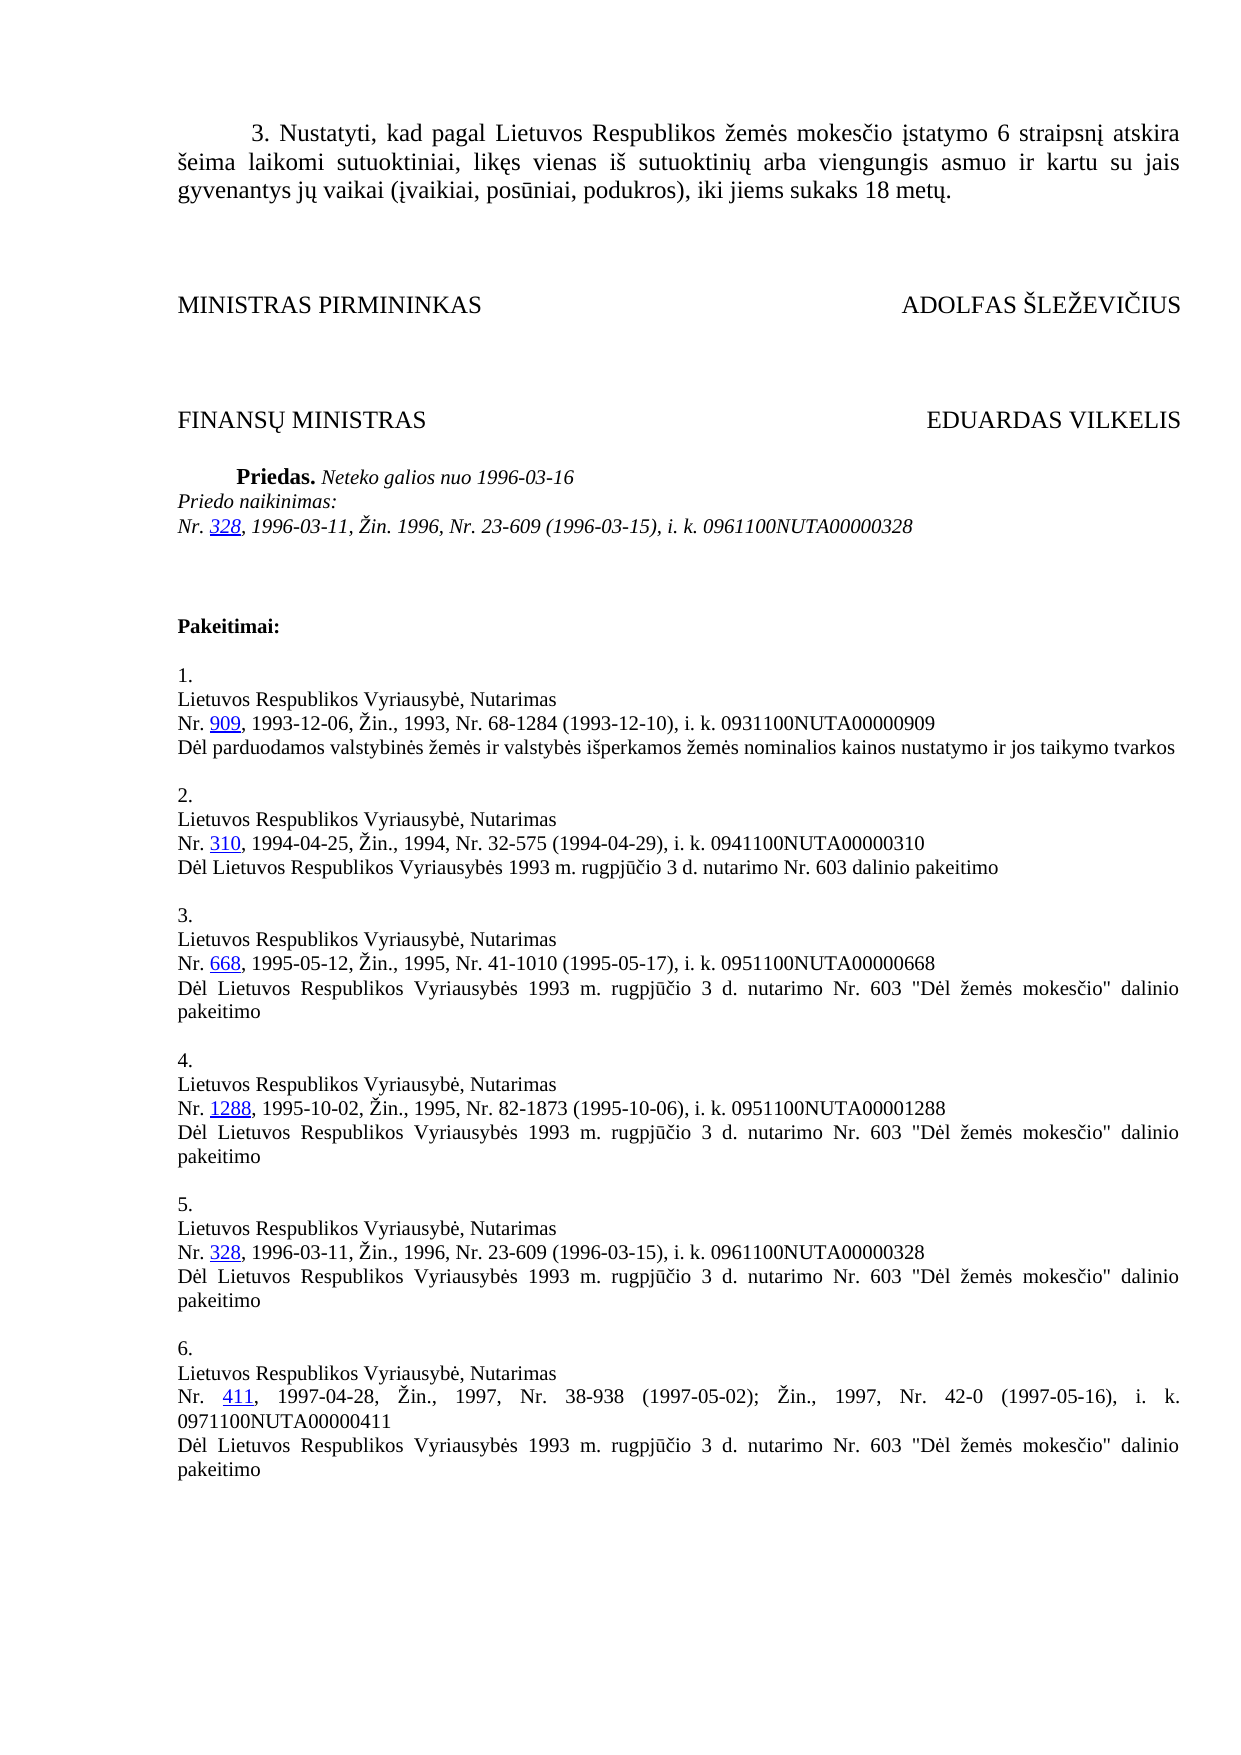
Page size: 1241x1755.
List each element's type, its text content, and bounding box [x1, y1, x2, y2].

text Dėl Lietuvos Respublikos Vyriausybės 1993 m. rugpjūčio 3 d. nutarimo Nr. 603 "Dėl žemės mokesčio" dalinio pakeitimo [177, 1120, 1181, 1168]
text Pakeitimai: [177, 614, 1181, 638]
text Lietuvos Respublikos Vyriausybė, Nutarimas [177, 1216, 1181, 1240]
text Nr. 310, 1994-04-25, Žin., 1994, Nr. 32-575 (1994-04-29), i. k. 0941100NUTA00000310 [177, 831, 1181, 855]
text 5. [177, 1192, 1181, 1216]
text Priedo naikinimas: [177, 489, 1181, 513]
text 2. [177, 783, 1181, 807]
text Lietuvos Respublikos Vyriausybė, Nutarimas [177, 807, 1181, 831]
text Nr. 668, 1995-05-12, Žin., 1995, Nr. 41-1010 (1995-05-17), i. k. 0951100NUTA00000668 [177, 951, 1181, 975]
text Lietuvos Respublikos Vyriausybė, Nutarimas [177, 687, 1181, 711]
text 3. Nustatyti, kad pagal Lietuvos Respublikos žemės mokesčio įstatymo 6 straipsnį atskira šeima laikomi sutuoktiniai, likęs vienas iš sutuoktinių arba viengungis asmuo ir kartu su jais gyvenantys jų vaikai (įvaikiai, posūniai, podukros), iki jiems sukaks 18 metų. [177, 118, 1181, 204]
text 4. [177, 1048, 1181, 1072]
text Lietuvos Respublikos Vyriausybė, Nutarimas [177, 1072, 1181, 1096]
text Dėl Lietuvos Respublikos Vyriausybės 1993 m. rugpjūčio 3 d. nutarimo Nr. 603 dalinio pakeitimo [177, 855, 1181, 879]
text 3. [177, 903, 1181, 927]
text Nr. 328, 1996-03-11, Žin. 1996, Nr. 23-609 (1996-03-15), i. k. 0961100NUTA00000328 [177, 513, 1181, 538]
text Dėl Lietuvos Respublikos Vyriausybės 1993 m. rugpjūčio 3 d. nutarimo Nr. 603 "Dėl žemės mokesčio" dalinio pakeitimo [177, 975, 1181, 1023]
text FINANSŲ MINISTRAS EDUARDAS VILKELIS [177, 406, 1181, 434]
text Dėl Lietuvos Respublikos Vyriausybės 1993 m. rugpjūčio 3 d. nutarimo Nr. 603 "Dėl žemės mokesčio" dalinio pakeitimo [177, 1433, 1181, 1481]
text 6. [177, 1336, 1181, 1360]
text Lietuvos Respublikos Vyriausybė, Nutarimas [177, 1360, 1181, 1384]
text Nr. 909, 1993-12-06, Žin., 1993, Nr. 68-1284 (1993-12-10), i. k. 0931100NUTA00000909 [177, 711, 1181, 735]
text MINISTRAS PIRMININKAS ADOLFAS ŠLEŽEVIČIUS [177, 291, 1181, 319]
text Nr. 328, 1996-03-11, Žin., 1996, Nr. 23-609 (1996-03-15), i. k. 0961100NUTA00000328 [177, 1240, 1181, 1264]
text Priedas. Neteko galios nuo 1996-03-16 [177, 463, 1181, 489]
text Dėl Lietuvos Respublikos Vyriausybės 1993 m. rugpjūčio 3 d. nutarimo Nr. 603 "Dėl žemės mokesčio" dalinio pakeitimo [177, 1264, 1181, 1312]
text 1. [177, 663, 1181, 687]
text Nr. 411, 1997-04-28, Žin., 1997, Nr. 38-938 (1997-05-02); Žin., 1997, Nr. 42-0 (1997-05-16), i. k. 0971100NUTA00000411 [177, 1384, 1181, 1433]
text Lietuvos Respublikos Vyriausybė, Nutarimas [177, 927, 1181, 951]
text Dėl parduodamos valstybinės žemės ir valstybės išperkamos žemės nominalios kainos nustatymo ir jos taikymo tvarkos [177, 735, 1181, 759]
text Nr. 1288, 1995-10-02, Žin., 1995, Nr. 82-1873 (1995-10-06), i. k. 0951100NUTA00001288 [177, 1096, 1181, 1120]
